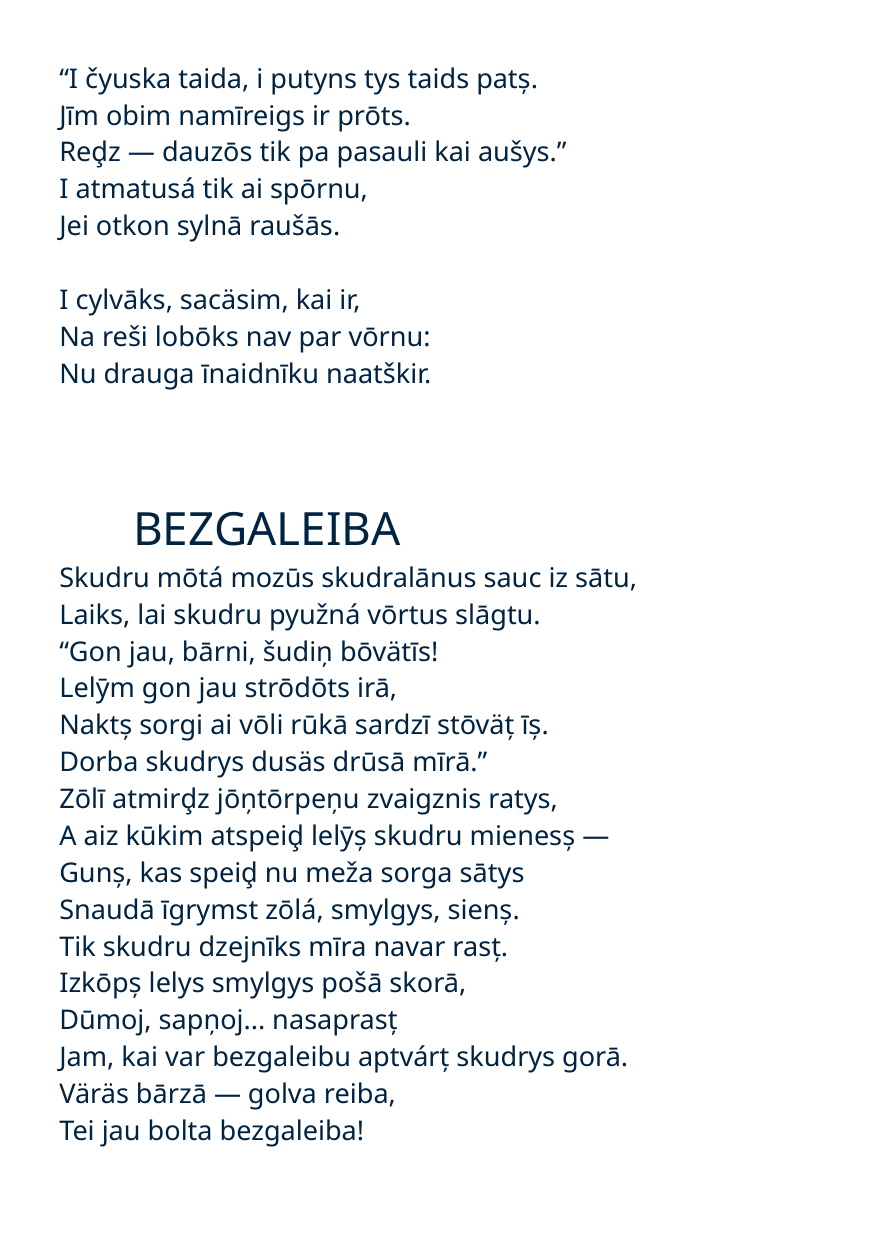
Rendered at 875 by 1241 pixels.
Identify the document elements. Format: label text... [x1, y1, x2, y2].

text Snaudā īgrymst zōlá, smylgys, sienș. [59, 890, 815, 927]
text Gunș, kas speiḑ nu meža sorga sātys [59, 853, 815, 890]
text Nu drauga īnaidnīku naatškir. [59, 354, 815, 391]
text Skudru mōtá mozūs skudralānus sauc iz sātu, [59, 558, 815, 595]
text Na reši lobōks nav par vōrnu: [59, 317, 815, 354]
text Izkōpș lelys smylgys pošā skorā, [59, 964, 815, 1001]
text Tei jau bolta bezgaleiba! [59, 1111, 815, 1148]
text Jīm obim namīreigs ir prōts. [59, 96, 815, 133]
text Zōlī atmirḑz jōņtōrpeņu zvaigznis ratys, [59, 779, 815, 816]
text Jei otkon sylnā raušās. [59, 207, 815, 243]
text Naktș sorgi ai vōli rūkā sardzī stōväț īș. [59, 706, 815, 743]
text “I čyuska taida, i putyns tys taids patș. [59, 59, 815, 96]
text Väräs bārzā — golva reiba, [59, 1074, 815, 1111]
text Dūmoj, sapņoj... nasaprasț [59, 1001, 815, 1038]
text Dorba skudrys dusäs drūsā mīrā.” [59, 743, 815, 779]
text Tik skudru dzejnīks mīra navar rasț. [59, 927, 815, 964]
text Lelȳm gon jau strōdōts irā, [59, 669, 815, 706]
text BEZGALEIBA [59, 496, 815, 558]
text I cylvāks, sacäsim, kai ir, [59, 280, 815, 317]
text I atmatusá tik ai spōrnu, [59, 170, 815, 207]
text “Gon jau, bārni, šudiņ bōvätīs! [59, 632, 815, 669]
text A aiz kūkim atspeiḑ lelȳș skudru mienesș — [59, 816, 815, 853]
text Reḑz — dauzōs tik pa pasauli kai aušys.” [59, 133, 815, 170]
text Jam, kai var bezgaleibu aptvárț skudrys gorā. [59, 1038, 815, 1074]
text Laiks, lai skudru pyužná vōrtus slāgtu. [59, 595, 815, 632]
